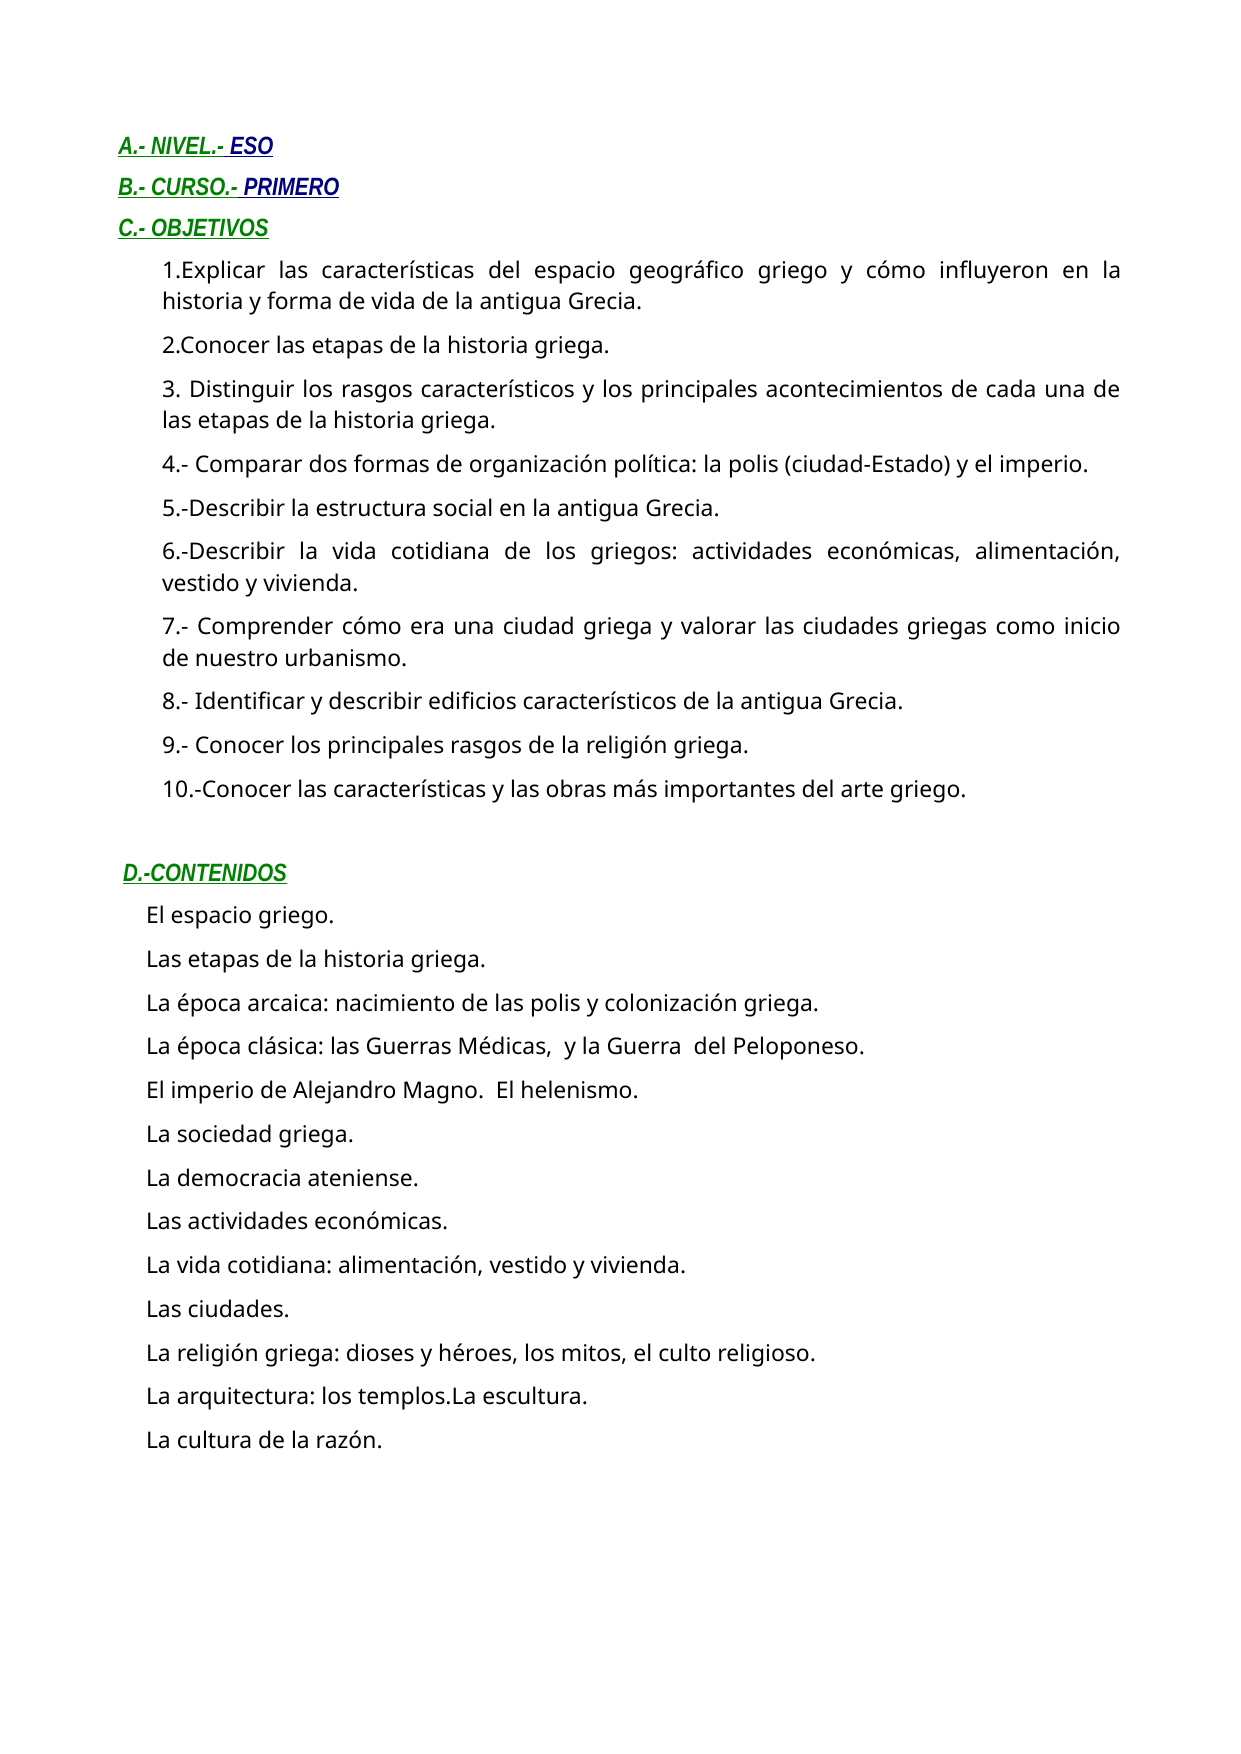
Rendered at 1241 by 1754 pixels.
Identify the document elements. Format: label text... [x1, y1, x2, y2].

text 5.-Describir la estructura social en la antigua Grecia. [162, 492, 1122, 523]
text D.-CONTENIDOS [123, 858, 1122, 886]
text 2.Conocer las etapas de la historia griega. [162, 329, 1122, 360]
text El imperio de Alejandro Magno. El helenismo. [123, 1074, 1122, 1105]
text El espacio griego. [123, 899, 1122, 930]
text 7.- Comprender cómo era una ciudad griega y valorar las ciudades griegas como inicio de nuestro urbanismo. [162, 610, 1122, 673]
text C.- OBJETIVOS [118, 213, 1122, 242]
text 4.- Comparar dos formas de organización política: la polis (ciudad-Estado) y el imperio. [162, 448, 1122, 479]
text 6.-Describir la vida cotidiana de los griegos: actividades económicas, alimentación, vestido y vivienda. [162, 535, 1122, 598]
text 1.Explicar las características del espacio geográfico griego y cómo influyeron en la historia y forma de vida de la antigua Grecia. [162, 254, 1122, 317]
text 9.- Conocer los principales rasgos de la religión griega. [162, 729, 1122, 760]
text Las ciudades. [123, 1293, 1122, 1324]
text Las actividades económicas. [123, 1205, 1122, 1236]
text La época arcaica: nacimiento de las polis y colonización griega. [123, 986, 1122, 1018]
text La religión griega: dioses y héroes, los mitos, el culto religioso. [123, 1336, 1122, 1368]
text 8.- Identificar y describir edificios característicos de la antigua Grecia. [162, 685, 1122, 717]
text La época clásica: las Guerras Médicas, y la Guerra del Peloponeso. [123, 1030, 1122, 1061]
text La arquitectura: los templos.La escultura. [123, 1380, 1122, 1411]
text La sociedad griega. [123, 1118, 1122, 1149]
text La democracia ateniense. [123, 1161, 1122, 1193]
text Las etapas de la historia griega. [123, 943, 1122, 974]
text La vida cotidiana: alimentación, vestido y vivienda. [123, 1249, 1122, 1280]
text A.- NIVEL.- ESO [118, 131, 1122, 159]
text B.- CURSO.- PRIMERO [118, 172, 1122, 200]
text 10.-Conocer las características y las obras más importantes del arte griego. [162, 773, 1122, 804]
text La cultura de la razón. [123, 1424, 1122, 1455]
text 3. Distinguir los rasgos característicos y los principales acontecimientos de cada una de las etapas de la historia griega. [162, 373, 1122, 435]
